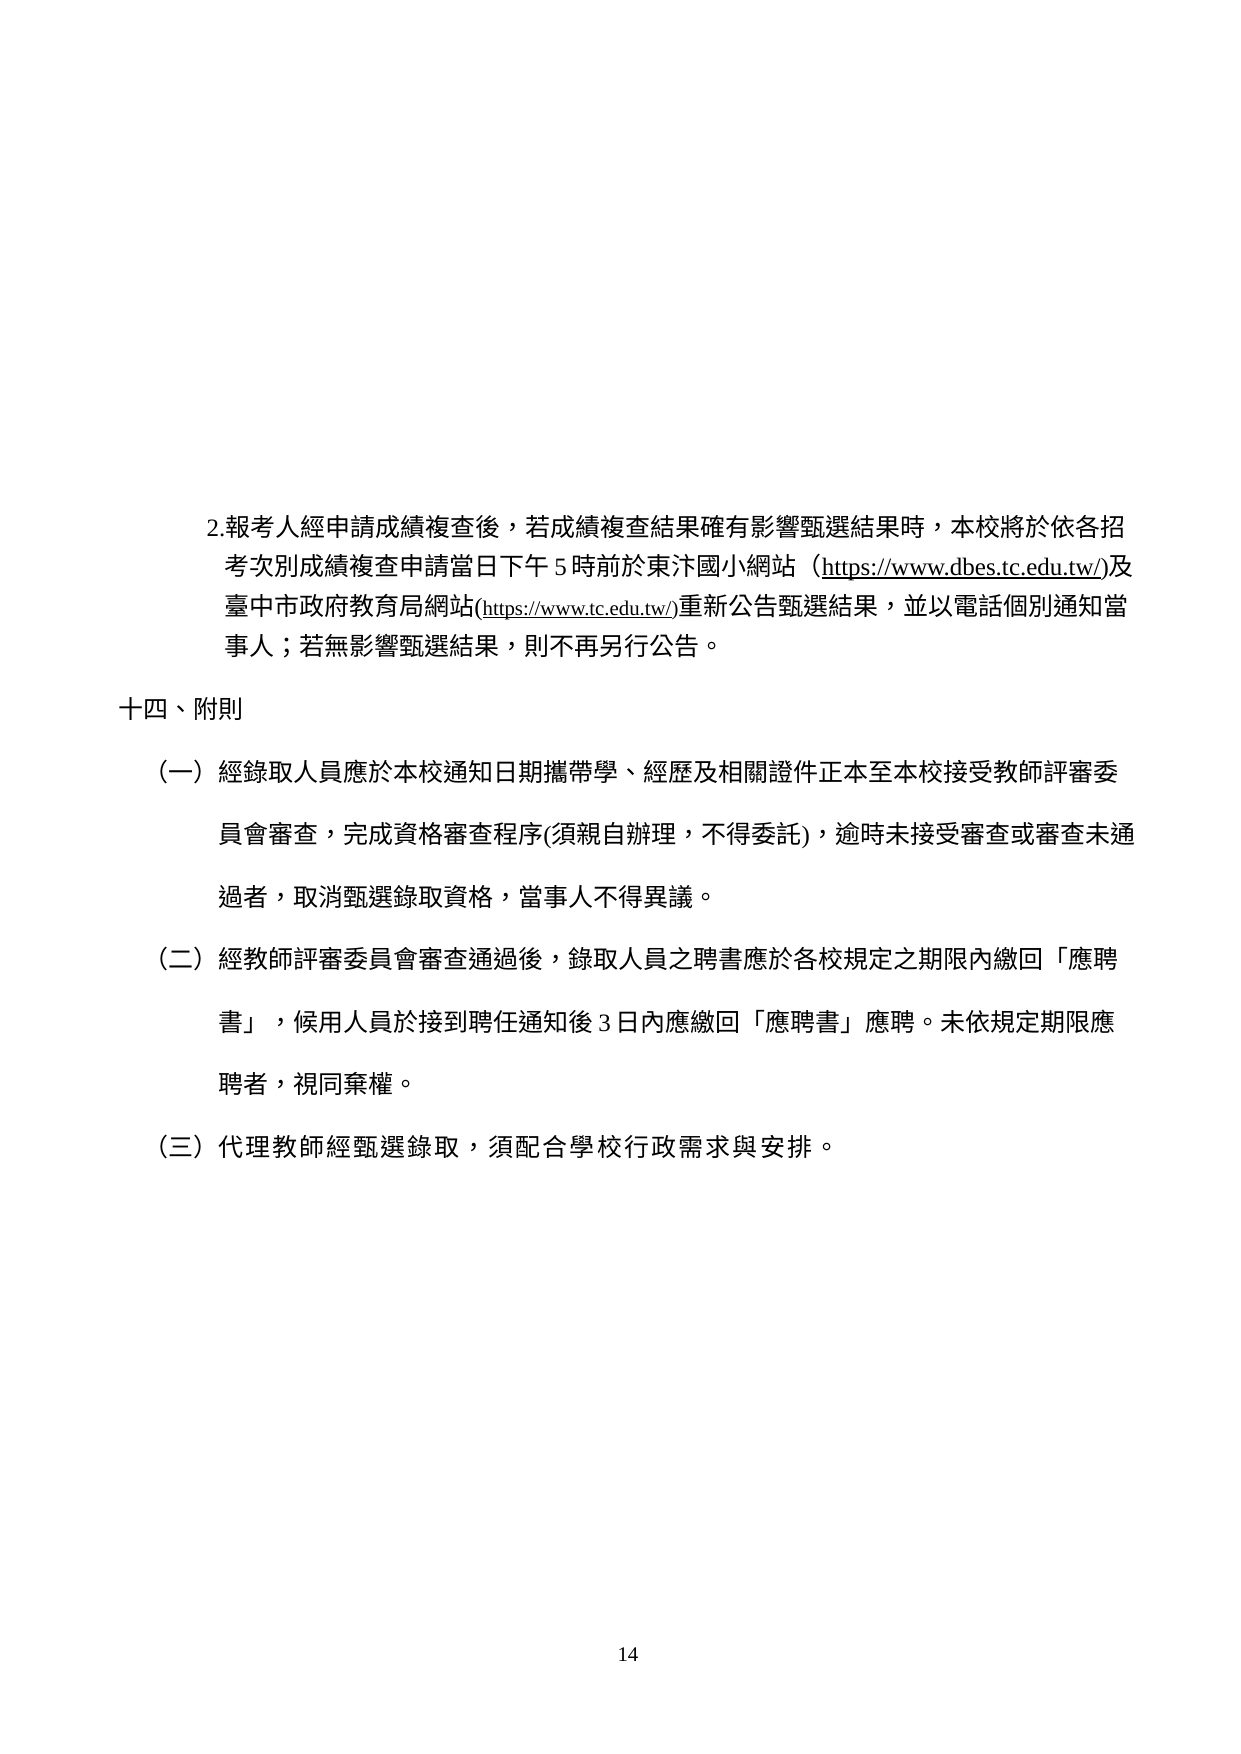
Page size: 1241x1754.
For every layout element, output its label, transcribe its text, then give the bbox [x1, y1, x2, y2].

text （二）經教師評審委員會審查通過後，錄取人員之聘書應於各校規定之期限內繳回「應聘書」，候用人員於接到聘任通知後3日內應繳回「應聘書」應聘。未依規定期限應聘者，視同棄權。 [143, 916, 1137, 1104]
text 2.報考人經申請成績複查後，若成績複查結果確有影響甄選結果時，本校將於依各招考次別成績複查申請當日下午5時前於東汴國小網站（https://www.dbes.tc.edu.tw/)及臺中市政府教育局網站(https://www.tc.edu.tw/)重新公告甄選結果，並以電話個別通知當事人；若無影響甄選結果，則不再另行公告。 [206, 507, 1137, 663]
text （三）代理教師經甄選錄取，須配合學校行政需求與安排。 [118, 1104, 1137, 1166]
text 十四、附則 [118, 666, 1137, 729]
text （一）經錄取人員應於本校通知日期攜帶學、經歷及相關證件正本至本校接受教師評審委員會審查，完成資格審查程序(須親自辦理，不得委託)，逾時未接受審查或審查未通過者，取消甄選錄取資格，當事人不得異議。 [143, 729, 1137, 916]
